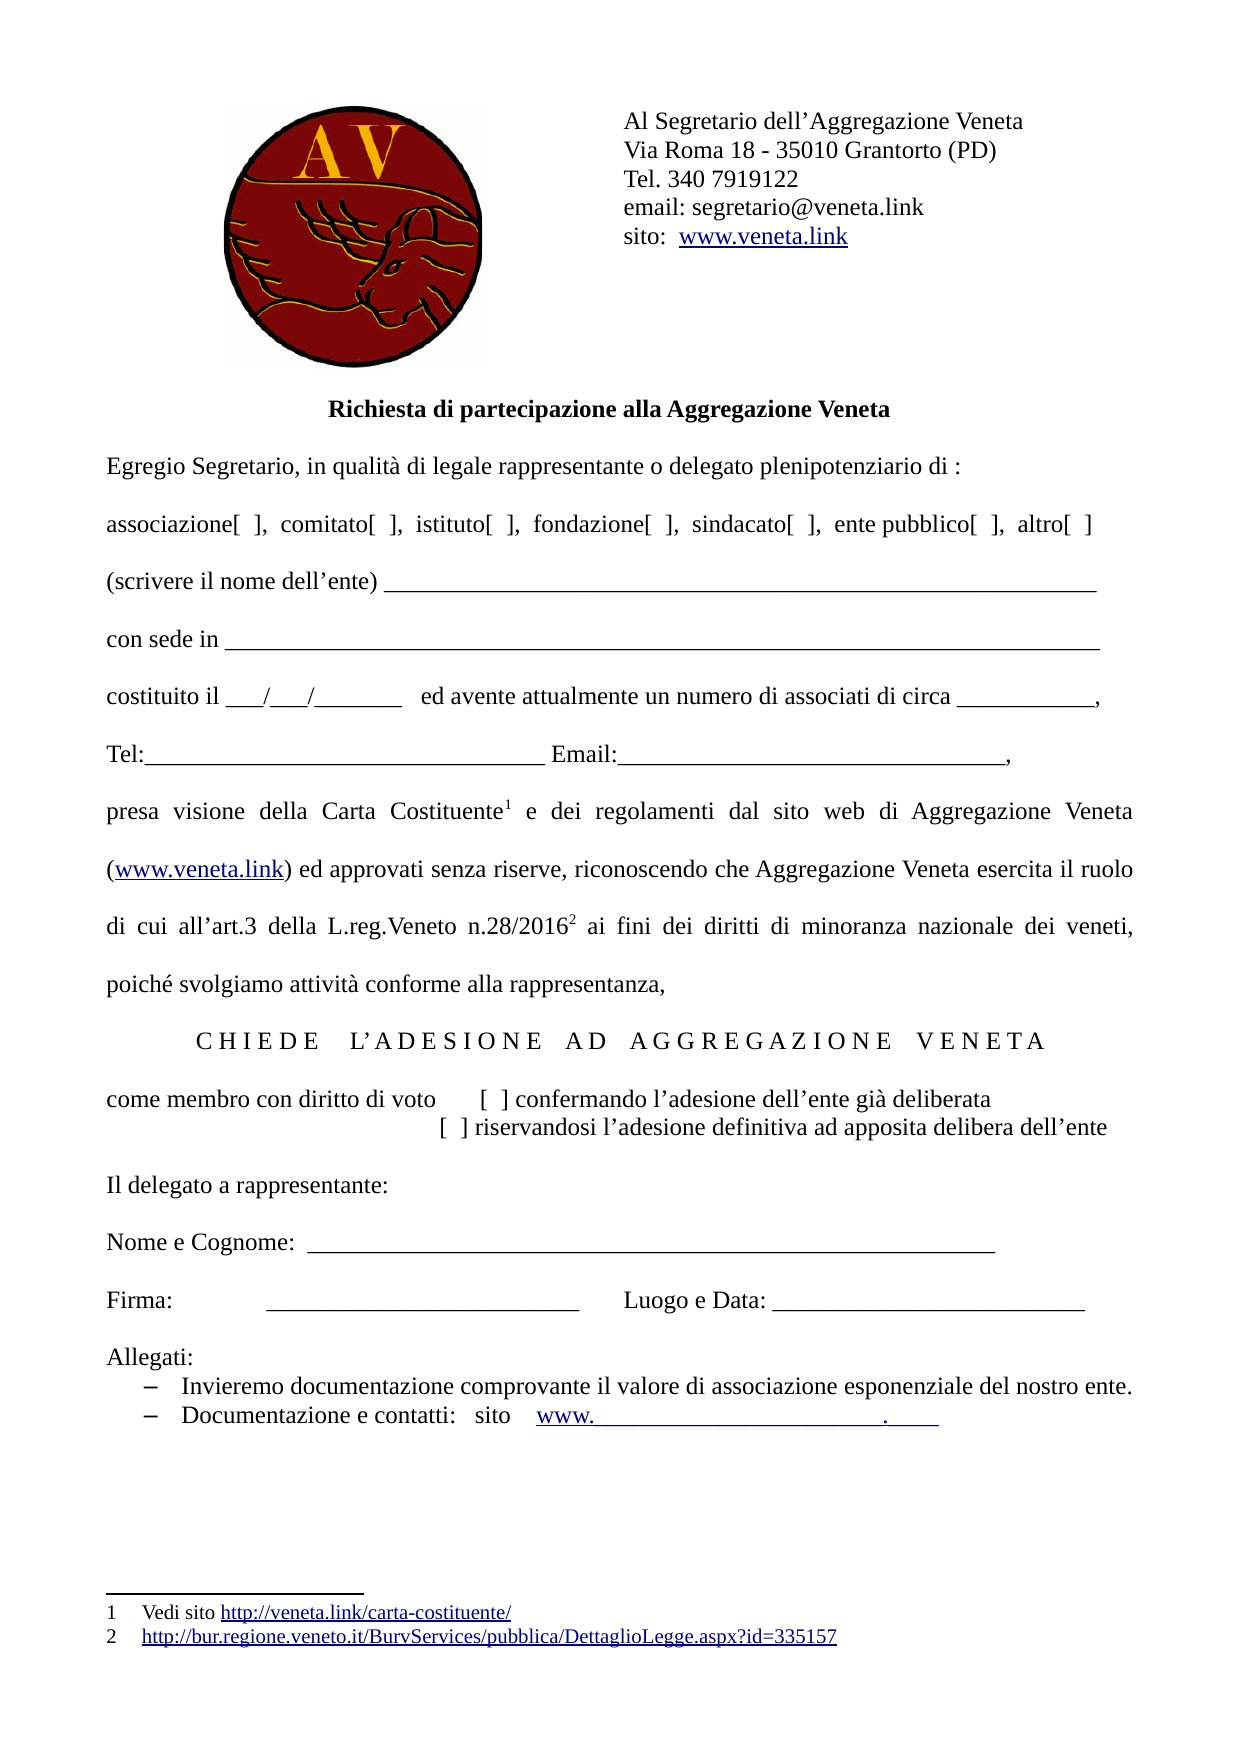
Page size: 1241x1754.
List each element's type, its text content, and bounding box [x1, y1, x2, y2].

text presa visione della Carta Costituente e dei regolamenti dal sito web di Aggregazione Veneta (www.veneta.link) ed approvati senza riserve, riconoscendo che Aggregazione Veneta esercita il ruolo di cui all’art.3 della L.reg.Veneto n.28/2016 ai fini dei diritti di minoranza nazionale dei veneti, poiché svolgiamo attività conforme alla rappresentanza, [106, 796, 1134, 997]
text [ ] riservandosi l’adesione definitiva ad apposita delibera dell’ente [106, 1112, 1134, 1141]
text http://bur.regione.veneto.it/BurvServices/pubblica/DettaglioLegge.aspx?id=335157 [106, 1624, 1134, 1648]
text (scrivere il nome dell’ente) _________________________________________________________ [106, 566, 1134, 595]
text [106, 221, 223, 250]
text Vedi sito http://veneta.link/carta-costituente/ [106, 1599, 1134, 1624]
text costituito il ___/___/_______ ed avente attualmente un numero di associati di circa ___________, [106, 681, 1134, 710]
text [106, 192, 223, 221]
text [106, 106, 223, 135]
text con sede in ______________________________________________________________________ [106, 624, 1134, 652]
text Al Segretario dell’Aggregazione Veneta [483, 106, 1134, 135]
text associazione[ ], comitato[ ], istituto[ ], fondazione[ ], sindacato[ ], ente pubblico[ ], altro[ ] [106, 509, 1134, 537]
text Richiesta di partecipazione alla Aggregazione Veneta [106, 394, 1134, 422]
text C H I E D E L’ A D E S I O N E A D A G G R E G A Z I O N E V E N E T A [106, 1026, 1134, 1055]
text Nome e Cognome: _______________________________________________________ [106, 1227, 1134, 1256]
text Il delegato a rappresentante: [106, 1170, 1134, 1199]
text Tel. 340 7919122 [483, 164, 1134, 192]
picture [223, 106, 483, 369]
list Invieremo documentazione comprovante il valore di associazione esponenziale del nostro ente. [144, 1371, 1134, 1400]
text email: segretario@veneta.link [483, 192, 1134, 221]
text come membro con diritto di voto [ ] confermando l’adesione dell’ente già deliberata [106, 1084, 1134, 1112]
list Documentazione e contatti: sito www._______________________.____ [144, 1400, 1134, 1429]
text Firma: _________________________ Luogo e Data: _________________________ [106, 1285, 1134, 1314]
list Tel:________________________________ Email:_______________________________, [106, 739, 1134, 767]
text Via Roma 18 - 35010 Grantorto (PD) [483, 135, 1134, 164]
text sito: www.veneta.link [483, 221, 1134, 250]
text [106, 164, 223, 192]
text Allegati: [106, 1342, 1134, 1371]
text Egregio Segretario, in qualità di legale rappresentante o delegato plenipotenziario di : [106, 451, 1134, 480]
text [106, 135, 223, 164]
